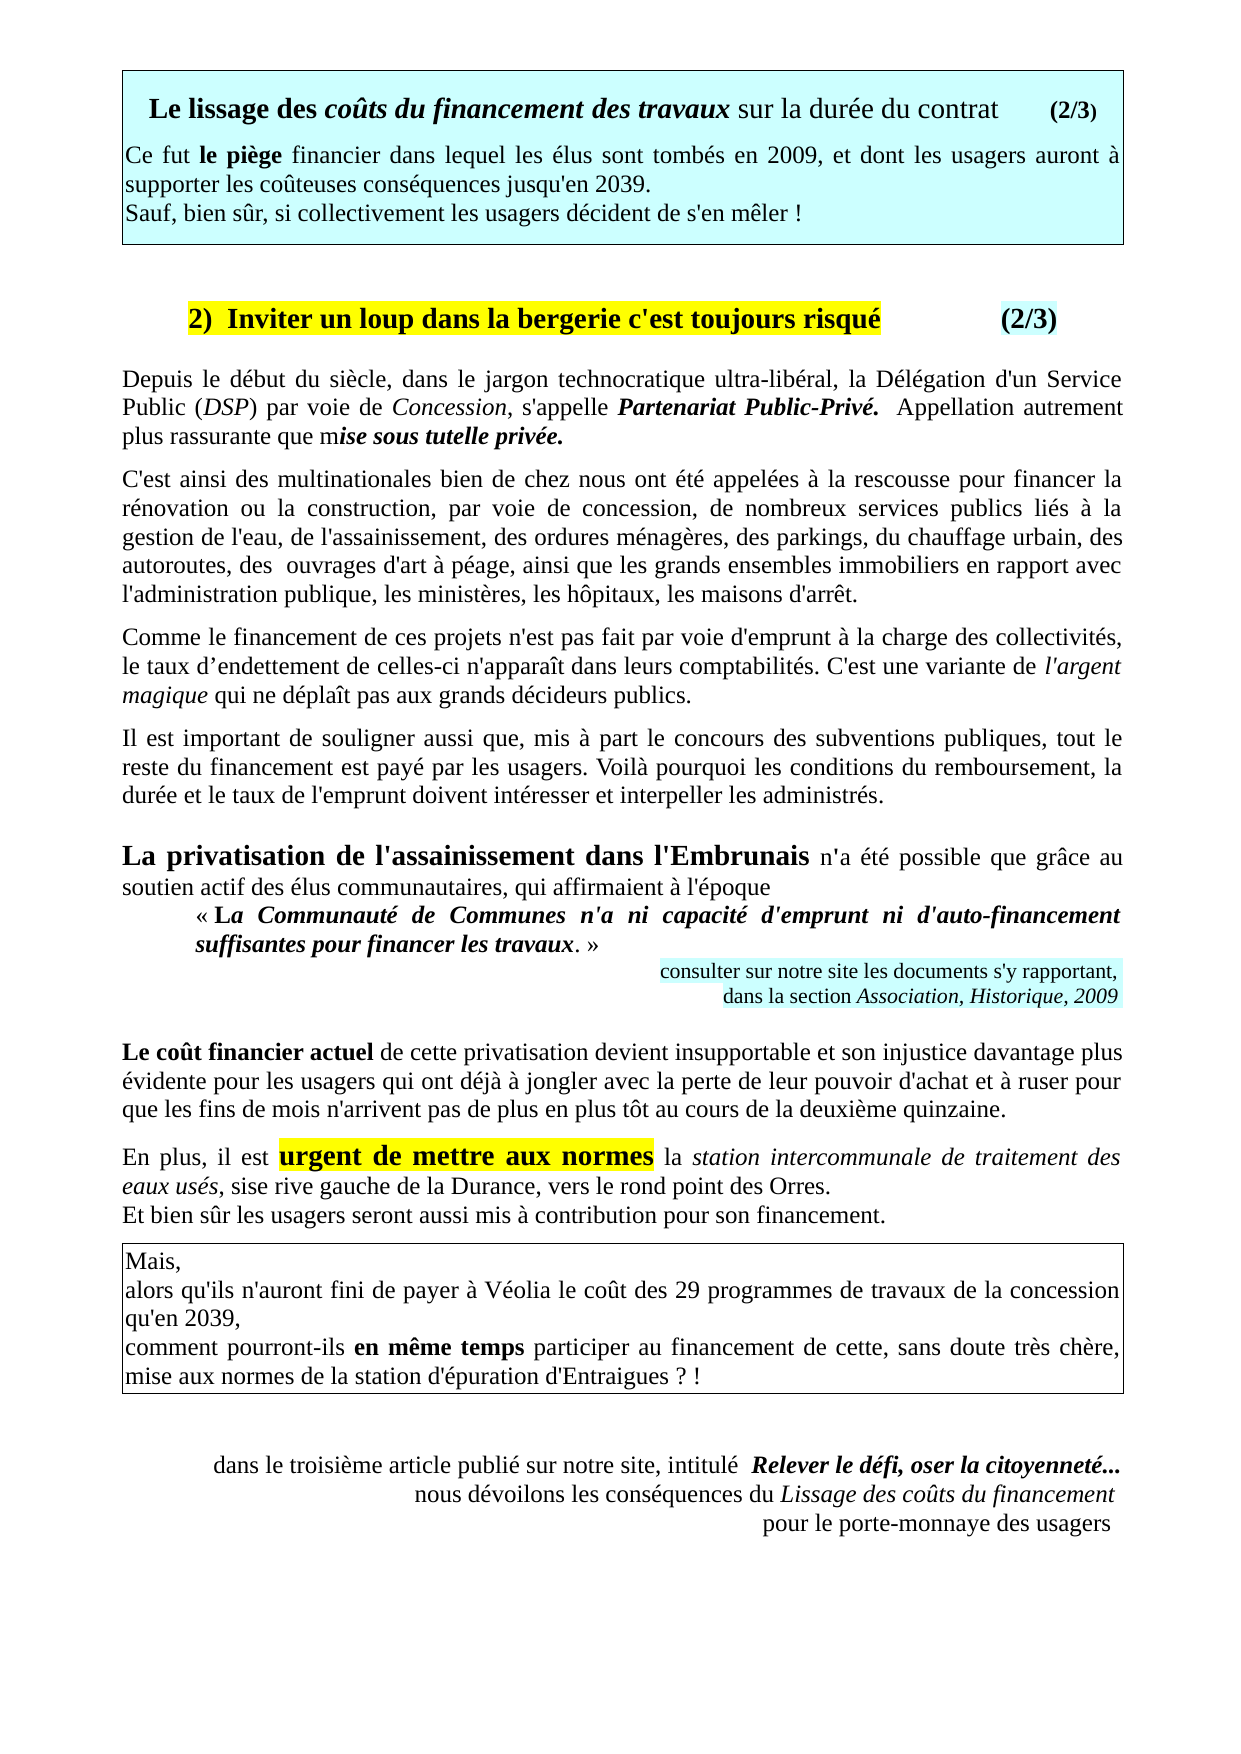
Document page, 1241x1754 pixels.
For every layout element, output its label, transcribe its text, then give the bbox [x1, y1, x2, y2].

text La privatisation de l'assainissement dans l'Embrunais n'a été possible que grâce au soutien actif des élus communautaires, qui affirmaient à l'époque [122, 838, 1123, 900]
text dans la section Association, Historique, 2009 [122, 983, 1123, 1008]
text Depuis le début du siècle, dans le jargon technocratique ultra-libéral, la Délégation d'un Service Public (DSP) par voie de Concession, s'appelle Partenariat Public-Privé. Appellation autrement plus rassurante que mise sous tutelle privée. [122, 364, 1123, 450]
text Comme le financement de ces projets n'est pas fait par voie d'emprunt à la charge des collectivités, le taux d’endettement de celles-ci n'apparaît dans leurs comptabilités. C'est une variante de l'argent magique qui ne déplaît pas aux grands décideurs publics. [122, 622, 1123, 709]
text En plus, il est urgent de mettre aux normes la station intercommunale de traitement des eaux usés, sise rive gauche de la Durance, vers le rond point des Orres. [122, 1138, 1123, 1200]
text « La Communauté de Communes n'a ni capacité d'emprunt ni d'auto-financement suffisantes pour financer les travaux. » [195, 900, 1123, 958]
text Il est important de souligner aussi que, mis à part le concours des subventions publiques, tout le reste du financement est payé par les usagers. Voilà pourquoi les conditions du remboursement, la durée et le taux de l'emprunt doivent intéresser et interpeller les administrés. [122, 723, 1123, 809]
text Le lissage des coûts du financement des travaux sur la durée du contrat (2/3) [123, 84, 1123, 123]
text C'est ainsi des multinationales bien de chez nous ont été appelées à la rescousse pour financer la rénovation ou la construction, par voie de concession, de nombreux services publics liés à la gestion de l'eau, de l'assainissement, des ordures ménagères, des parkings, du chauffage urbain, des autoroutes, des ouvrages d'art à péage, ainsi que les grands ensembles immobiliers en rapport avec l'administration publique, les ministères, les hôpitaux, les maisons d'arrêt. [122, 464, 1123, 608]
text pour le porte-monnaye des usagers [122, 1508, 1123, 1537]
text dans le troisième article publié sur notre site, intitulé Relever le défi, oser la citoyenneté... [122, 1450, 1123, 1479]
text comment pourront-ils en même temps participer au financement de cette, sans doute très chère, mise aux normes de la station d'épuration d'Entraigues ? ! [123, 1329, 1123, 1393]
text consulter sur notre site les documents s'y rapportant, [122, 958, 1123, 983]
text nous dévoilons les conséquences du Lissage des coûts du financement [122, 1479, 1123, 1508]
text Sauf, bien sûr, si collectivement les usagers décident de s'en mêler ! [123, 195, 1123, 223]
text 2) Inviter un loup dans la bergerie c'est toujours risqué (2/3) [122, 301, 1123, 335]
text alors qu'ils n'auront fini de payer à Véolia le coût des 29 programmes de travaux de la concession qu'en 2039, [123, 1272, 1123, 1329]
text Mais, [123, 1244, 1123, 1272]
text Le coût financier actuel de cette privatisation devient insupportable et son injustice davantage plus évidente pour les usagers qui ont déjà à jongler avec la perte de leur pouvoir d'achat et à ruser pour que les fins de mois n'arrivent pas de plus en plus tôt au cours de la deuxième quinzaine. [122, 1037, 1123, 1123]
text Et bien sûr les usagers seront aussi mis à contribution pour son financement. [122, 1200, 1123, 1229]
text Ce fut le piège financier dans lequel les élus sont tombés en 2009, et dont les usagers auront à supporter les coûteuses conséquences jusqu'en 2039. [123, 137, 1123, 195]
